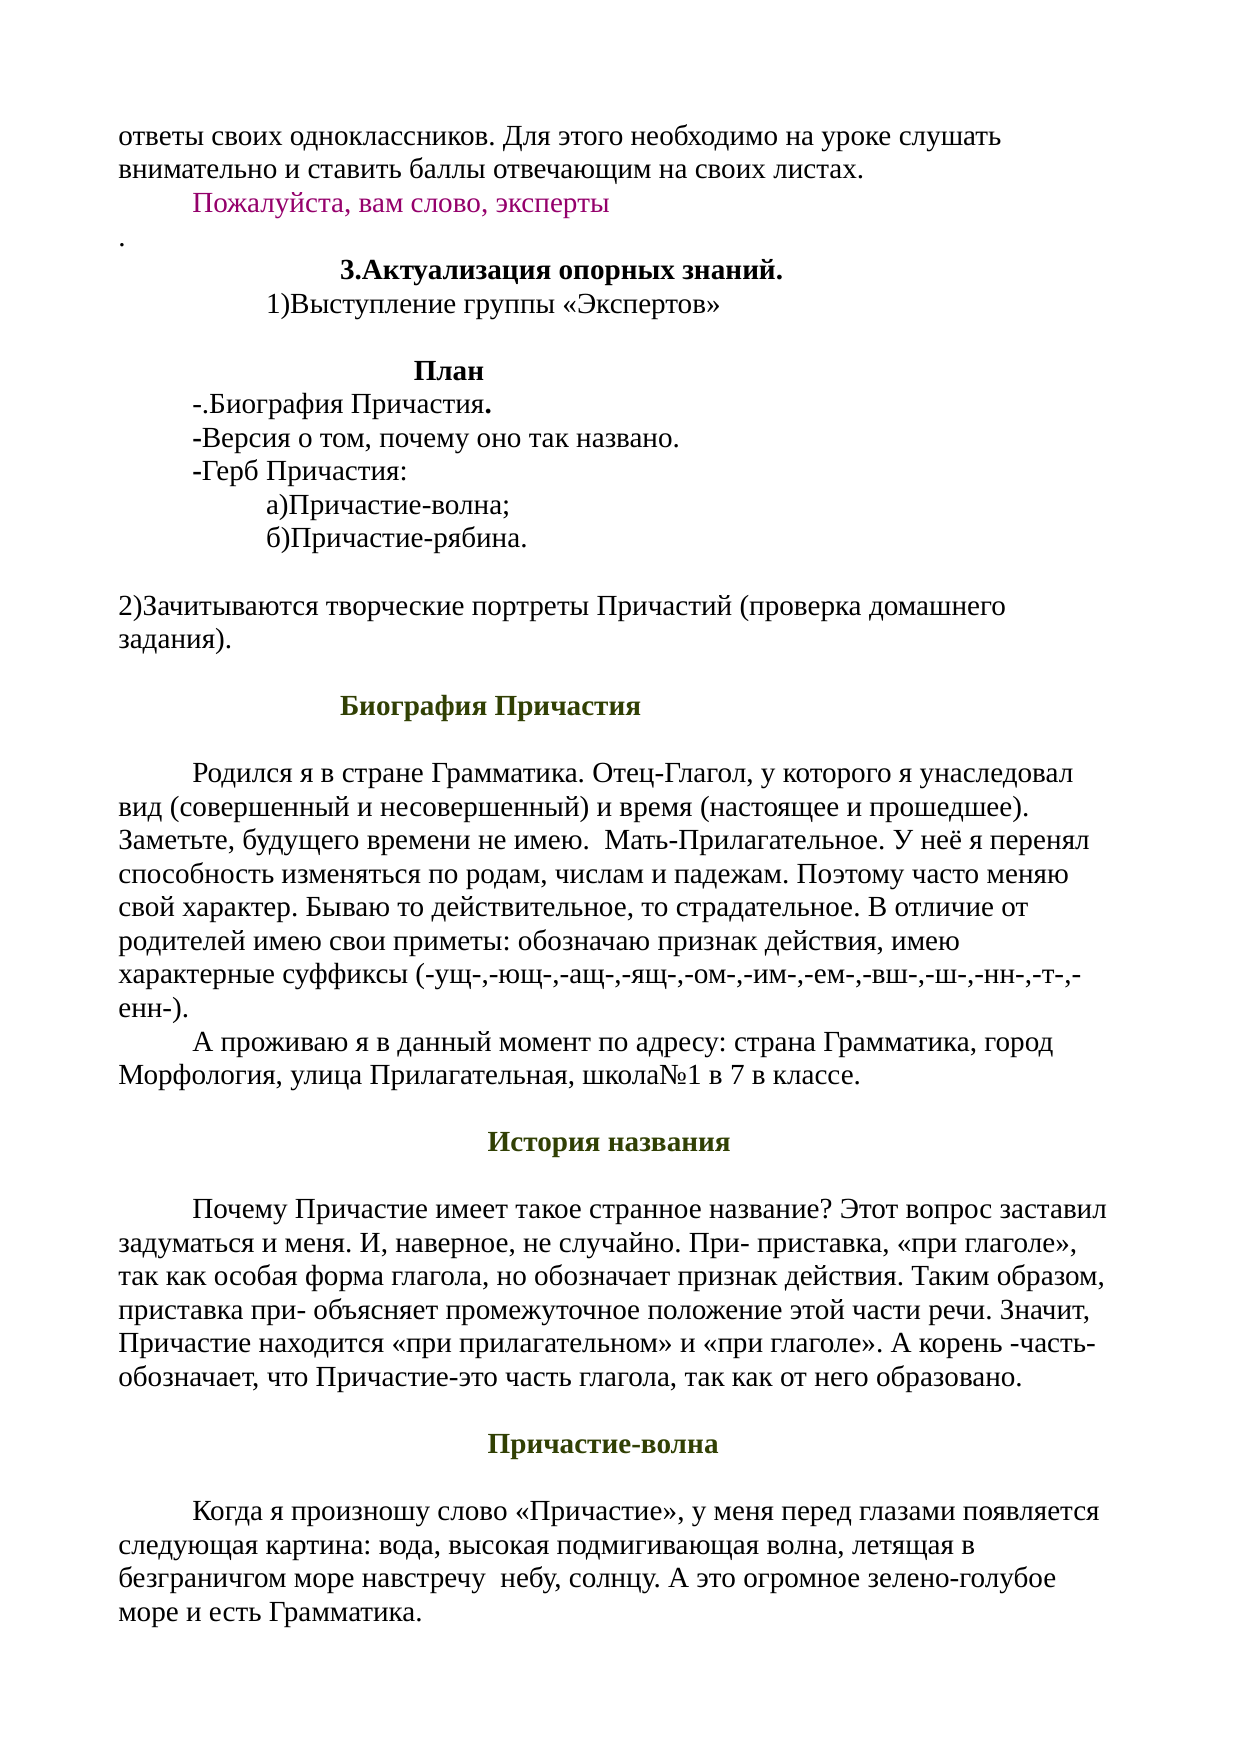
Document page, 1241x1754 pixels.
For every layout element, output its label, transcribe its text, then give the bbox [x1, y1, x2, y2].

text 2)Зачитываются творческие портреты Причастий (проверка домашнего задания). [118, 588, 1122, 655]
text Биография Причастия [118, 688, 1122, 722]
text 1)Выступление группы «Экспертов» [118, 286, 1122, 319]
text Почему Причастие имеет такое странное название? Этот вопрос заставил задуматься и меня. И, наверное, не случайно. При- приставка, «при глаголе», так как особая форма глагола, но обозначает признак действия. Таким образом, приставка при- объясняет промежуточное положение этой части речи. Значит, Причастие находится «при прилагательном» и «при глаголе». А корень -часть- обозначает, что Причастие-это часть глагола, так как от него образовано. [118, 1191, 1122, 1393]
text План [118, 353, 1122, 386]
text -Герб Причастия: [118, 453, 1122, 487]
text 3.Актуализация опорных знаний. [118, 252, 1122, 286]
text ответы своих одноклассников. Для этого необходимо на уроке слушать внимательно и ставить баллы отвечающим на своих листах. [118, 118, 1122, 185]
text -Версия о том, почему оно так названо. [118, 420, 1122, 453]
text Когда я произношу слово «Причастие», у меня перед глазами появляется следующая картина: вода, высокая подмигивающая волна, летящая в безграничгом море навстречу небу, солнцу. А это огромное зелено-голубое море и есть Грамматика. [118, 1493, 1122, 1627]
text Причастие-волна [118, 1426, 1122, 1460]
text . [118, 219, 1122, 252]
text -.Биография Причастия. [118, 386, 1122, 420]
text а)Причастие-волна; [118, 487, 1122, 521]
text Пожалуйста, вам слово, эксперты [118, 185, 1122, 219]
text Родился я в стране Грамматика. Отец-Глагол, у которого я унаследовал вид (совершенный и несовершенный) и время (настоящее и прошедшее). Заметьте, будущего времени не имею. Мать-Прилагательное. У неё я перенял способность изменяться по родам, числам и падежам. Поэтому часто меняю свой характер. Бываю то действительное, то страдательное. В отличие от родителей имею свои приметы: обозначаю признак действия, имею характерные суффиксы (-ущ-,-ющ-,-ащ-,-ящ-,-ом-,-им-,-ем-,-вш-,-ш-,-нн-,-т-,-енн-). [118, 755, 1122, 1024]
text История названия [118, 1124, 1122, 1158]
text А проживаю я в данный момент по адресу: страна Грамматика, город Морфология, улица Прилагательная, школа№1 в 7 в классе. [118, 1024, 1122, 1091]
text б)Причастие-рябина. [118, 521, 1122, 554]
